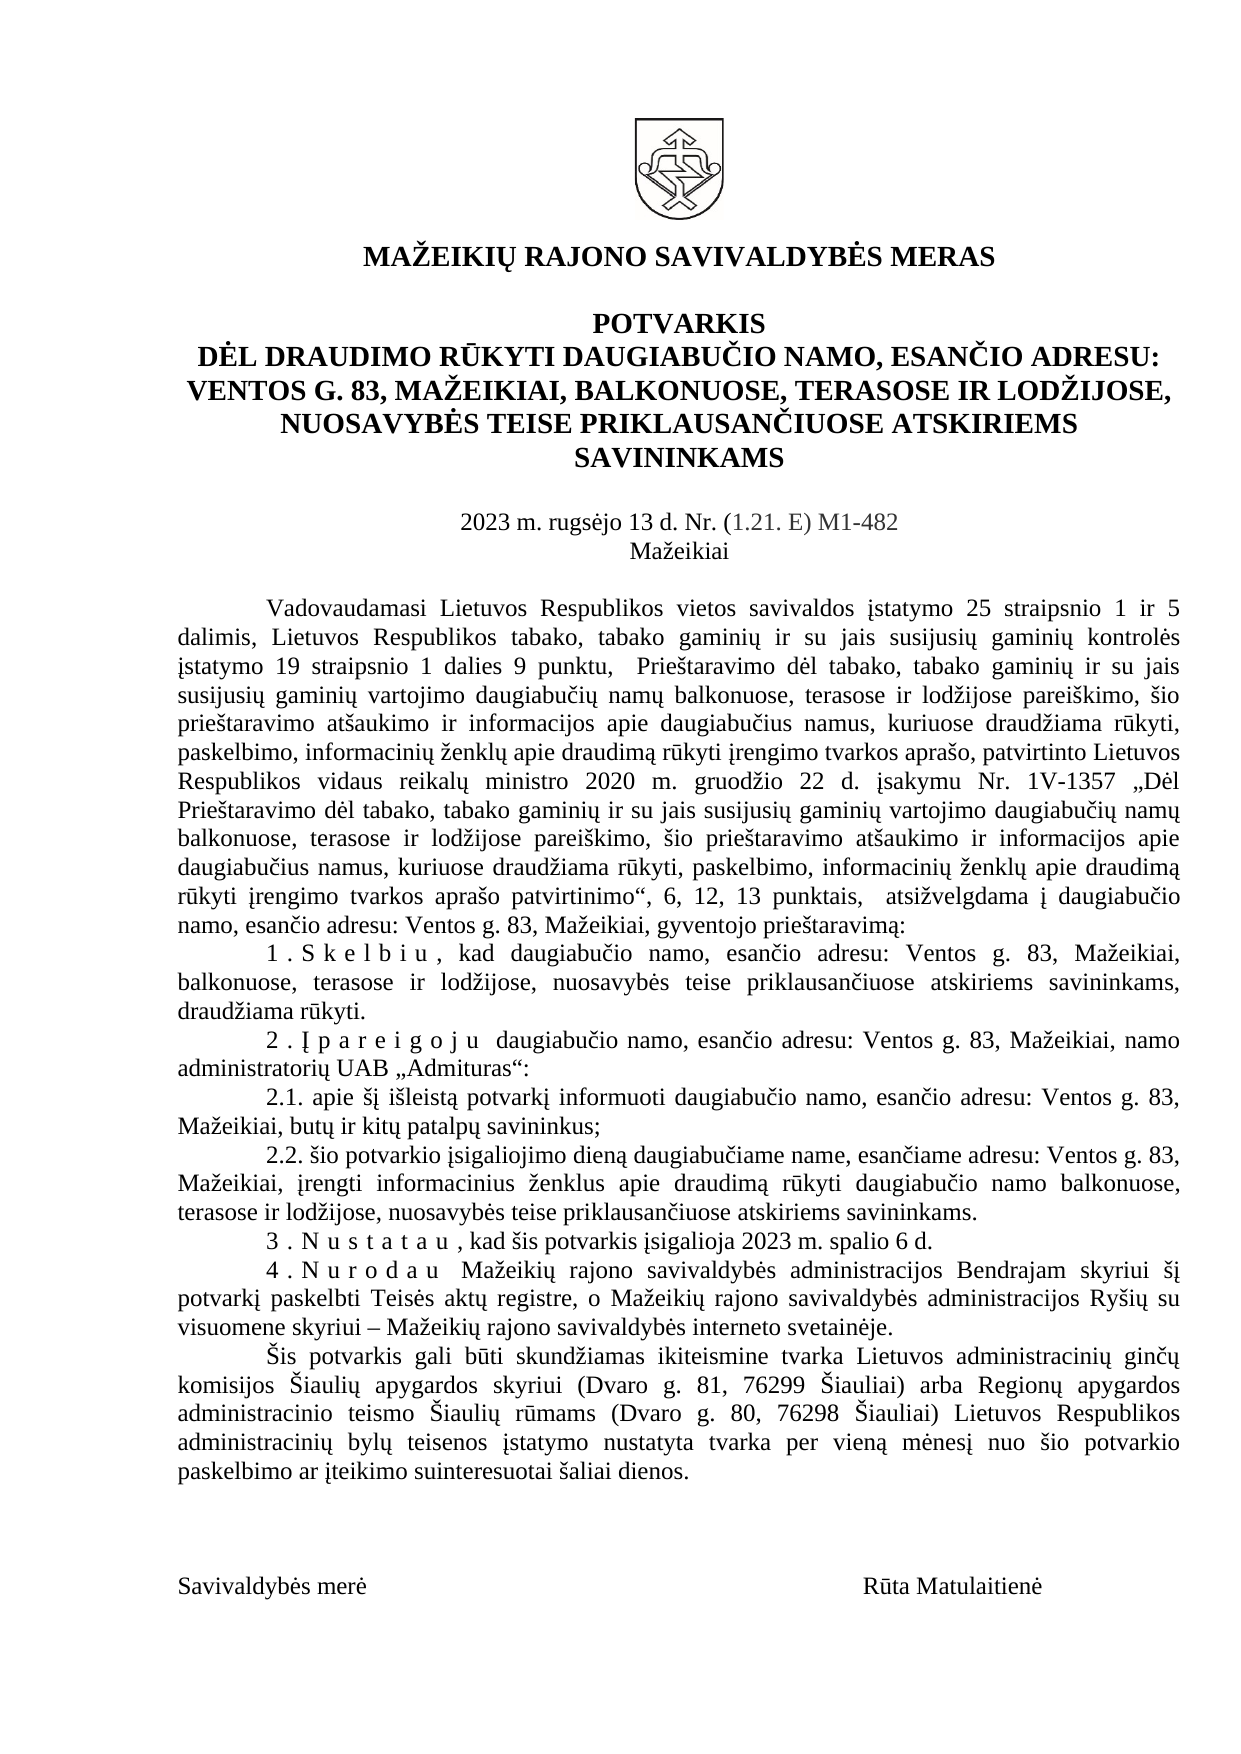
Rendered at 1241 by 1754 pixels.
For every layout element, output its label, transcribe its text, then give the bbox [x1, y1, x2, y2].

text Šis potvarkis gali būti skundžiamas ikiteismine tvarka Lietuvos administracinių ginčų komisijos Šiaulių apygardos skyriui (Dvaro g. 81, 76299 Šiauliai) arba Regionų apygardos administracinio teismo Šiaulių rūmams (Dvaro g. 80, 76298 Šiauliai) Lietuvos Respublikos administracinių bylų teisenos įstatymo nustatyta tvarka per vieną mėnesį nuo šio potvarkio paskelbimo ar įteikimo suinteresuotai šaliai dienos. [177, 1341, 1181, 1485]
text DĖL DRAUDIMO RŪKYTI DAUGIABUČIO NAMO, ESANČIO ADRESU: VENTOS G. 83, MAŽEIKIAI, BALKONUOSE, TERASOSE IR LODŽIJOSE, NUOSAVYBĖS TEISE PRIKLAUSANČIUOSE ATSKIRIEMS SAVININKAMS [177, 339, 1181, 474]
text 2.1. apie šį išleistą potvarkį informuoti daugiabučio namo, esančio adresu: Ventos g. 83, Mažeikiai, butų ir kitų patalpų savininkus; [177, 1082, 1181, 1140]
text MAŽEIKIŲ RAJONO SAVIVALDYBĖS MERAS [177, 239, 1181, 272]
text 3.Nustatau, kad šis potvarkis įsigalioja 2023 m. spalio 6 d. [177, 1226, 1181, 1255]
text 1.Skelbiu, kad daugiabučio namo, esančio adresu: Ventos g. 83, Mažeikiai, balkonuose, terasose ir lodžijose, nuosavybės teise priklausančiuose atskiriems savininkams, draudžiama rūkyti. [177, 938, 1181, 1025]
text POTVARKIS [177, 306, 1181, 339]
text Mažeikiai [177, 536, 1181, 565]
text Savivaldybės merė Rūta Matulaitienė [177, 1571, 1181, 1600]
text 4.Nurodau Mažeikių rajono savivaldybės administracijos Bendrajam skyriui šį potvarkį paskelbti Teisės aktų registre, o Mažeikių rajono savivaldybės administracijos Ryšių su visuomene skyriui – Mažeikių rajono savivaldybės interneto svetainėje. [177, 1255, 1181, 1341]
text 2.Įpareigoju daugiabučio namo, esančio adresu: Ventos g. 83, Mažeikiai, namo administratorių UAB „Admituras“: [177, 1025, 1181, 1082]
text 2.2. šio potvarkio įsigaliojimo dieną daugiabučiame name, esančiame adresu: Ventos g. 83, Mažeikiai, įrengti informacinius ženklus apie draudimą rūkyti daugiabučio namo balkonuose, terasose ir lodžijose, nuosavybės teise priklausančiuose atskiriems savininkams. [177, 1140, 1181, 1226]
text 2023 m. rugsėjo 13 d. Nr. (1.21. E) M1-482 [177, 507, 1181, 536]
text Vadovaudamasi Lietuvos Respublikos vietos savivaldos įstatymo 25 straipsnio 1 ir 5 dalimis, Lietuvos Respublikos tabako, tabako gaminių ir su jais susijusių gaminių kontrolės įstatymo 19 straipsnio 1 dalies 9 punktu, Prieštaravimo dėl tabako, tabako gaminių ir su jais susijusių gaminių vartojimo daugiabučių namų balkonuose, terasose ir lodžijose pareiškimo, šio prieštaravimo atšaukimo ir informacijos apie daugiabučius namus, kuriuose draudžiama rūkyti, paskelbimo, informacinių ženklų apie draudimą rūkyti įrengimo tvarkos aprašo, patvirtinto Lietuvos Respublikos vidaus reikalų ministro 2020 m. gruodžio 22 d. įsakymu Nr. 1V-1357 „Dėl Prieštaravimo dėl tabako, tabako gaminių ir su jais susijusių gaminių vartojimo daugiabučių namų balkonuose, terasose ir lodžijose pareiškimo, šio prieštaravimo atšaukimo ir informacijos apie daugiabučius namus, kuriuose draudžiama rūkyti, paskelbimo, informacinių ženklų apie draudimą rūkyti įrengimo tvarkos aprašo patvirtinimo“, 6, 12, 13 punktais, atsižvelgdama į daugiabučio namo, esančio adresu: Ventos g. 83, Mažeikiai, gyventojo prieštaravimą: [177, 593, 1181, 938]
